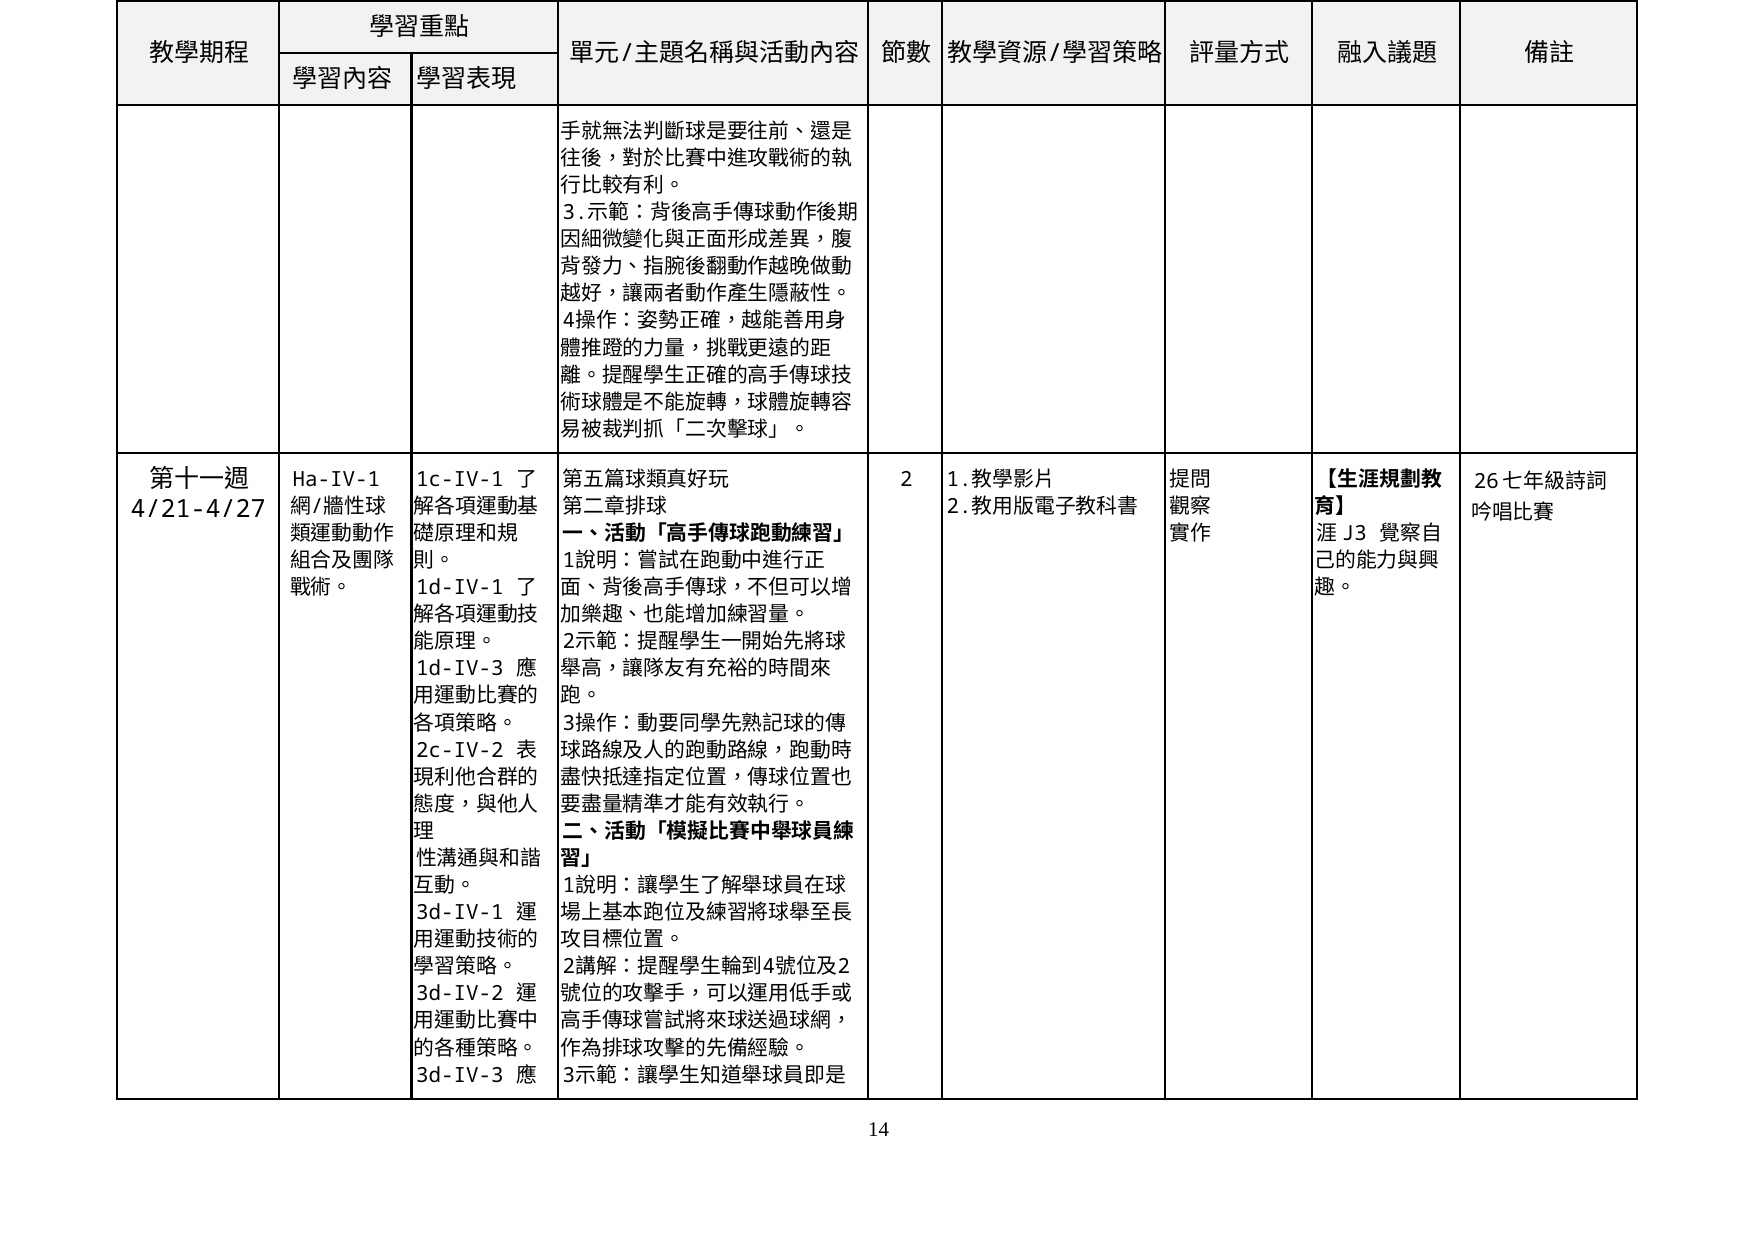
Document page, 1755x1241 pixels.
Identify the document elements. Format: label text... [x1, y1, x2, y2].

table_cell 第十一週4/21-4/27 [118, 454, 278, 1098]
table_cell 提問 觀察 實作 [1166, 454, 1311, 1098]
table_header 融入議題 [1313, 2, 1459, 104]
table_cell [1461, 106, 1636, 452]
table_header 教學資源/學習策略 [943, 2, 1164, 104]
table_cell [1313, 106, 1459, 452]
table_cell [413, 106, 557, 452]
table_cell 學習內容 [280, 54, 410, 104]
table_cell 2 [869, 454, 941, 1098]
table_cell [943, 106, 1164, 452]
table_header 單元/主題名稱與活動內容 [559, 2, 867, 104]
table_cell 1c-IV-1 了解各項運動基礎原理和規則。 1d-IV-1 了解各項運動技能原理。 1d-IV-3 應用運動比賽的各項策略。 2c-IV-2 表現利他合群的態度，與他人理 性溝通與和諧互動。 3d-IV-1 運用運動技術的學習策略。 3d-IV-2 運用運動比賽中的各種策略。 3d-IV-3 應 [413, 454, 557, 1098]
table_cell 第五篇球類真好玩 第二章排球 一、活動「高手傳球跑動練習」 1說明：嘗試在跑動中進行正面、背後高手傳球，不但可以增加樂趣、也能增加練習量。 2示範：提醒學生一開始先將球舉高，讓隊友有充裕的時間來跑。 3操作：動要同學先熟記球的傳球路線及人的跑動路線，跑動時盡快抵達指定位置，傳球位置也要盡量精準才能有效執行。 二、活動「模擬比賽中舉球員練習」 1說明：讓學生了解舉球員在球場上基本跑位及練習將球舉至長攻目標位置。 2講解：提醒學生輪到4號位及2號位的攻擊手，可以運用低手或高手傳球嘗試將來球送過球網，作為排球攻擊的先備經驗。 3示範：讓學生知道舉球員即是 [559, 454, 867, 1098]
table_header 教學期程 [118, 2, 278, 104]
table_header 節數 [869, 2, 941, 104]
table_cell [869, 106, 941, 452]
table_cell [280, 106, 410, 452]
table_cell 26七年級詩詞吟唱比賽 [1461, 454, 1636, 1098]
table_cell 學習表現 [413, 54, 557, 104]
table_cell [118, 106, 278, 452]
table_header 學習重點 [280, 2, 557, 52]
table_cell 【生涯規劃教育】 涯J3 覺察自己的能力與興趣。 [1313, 454, 1459, 1098]
table_header 備註 [1461, 2, 1636, 104]
table_header 評量方式 [1166, 2, 1311, 104]
table_cell 手就無法判斷球是要往前、還是往後，對於比賽中進攻戰術的執行比較有利。 3.示範：背後高手傳球動作後期因細微變化與正面形成差異，腹背發力、指腕後翻動作越晚做動越好，讓兩者動作產生隱蔽性。 4操作：姿勢正確，越能善用身體推蹬的力量，挑戰更遠的距離。提醒學生正確的高手傳球技術球體是不能旋轉，球體旋轉容易被裁判抓「二次擊球」。 [559, 106, 867, 452]
table_cell [1166, 106, 1311, 452]
table_cell 1.教學影片 2.教用版電子教科書 [943, 454, 1164, 1098]
table_cell Ha-IV-1 網/牆性球類運動動作組合及團隊戰術。 [280, 454, 410, 1098]
